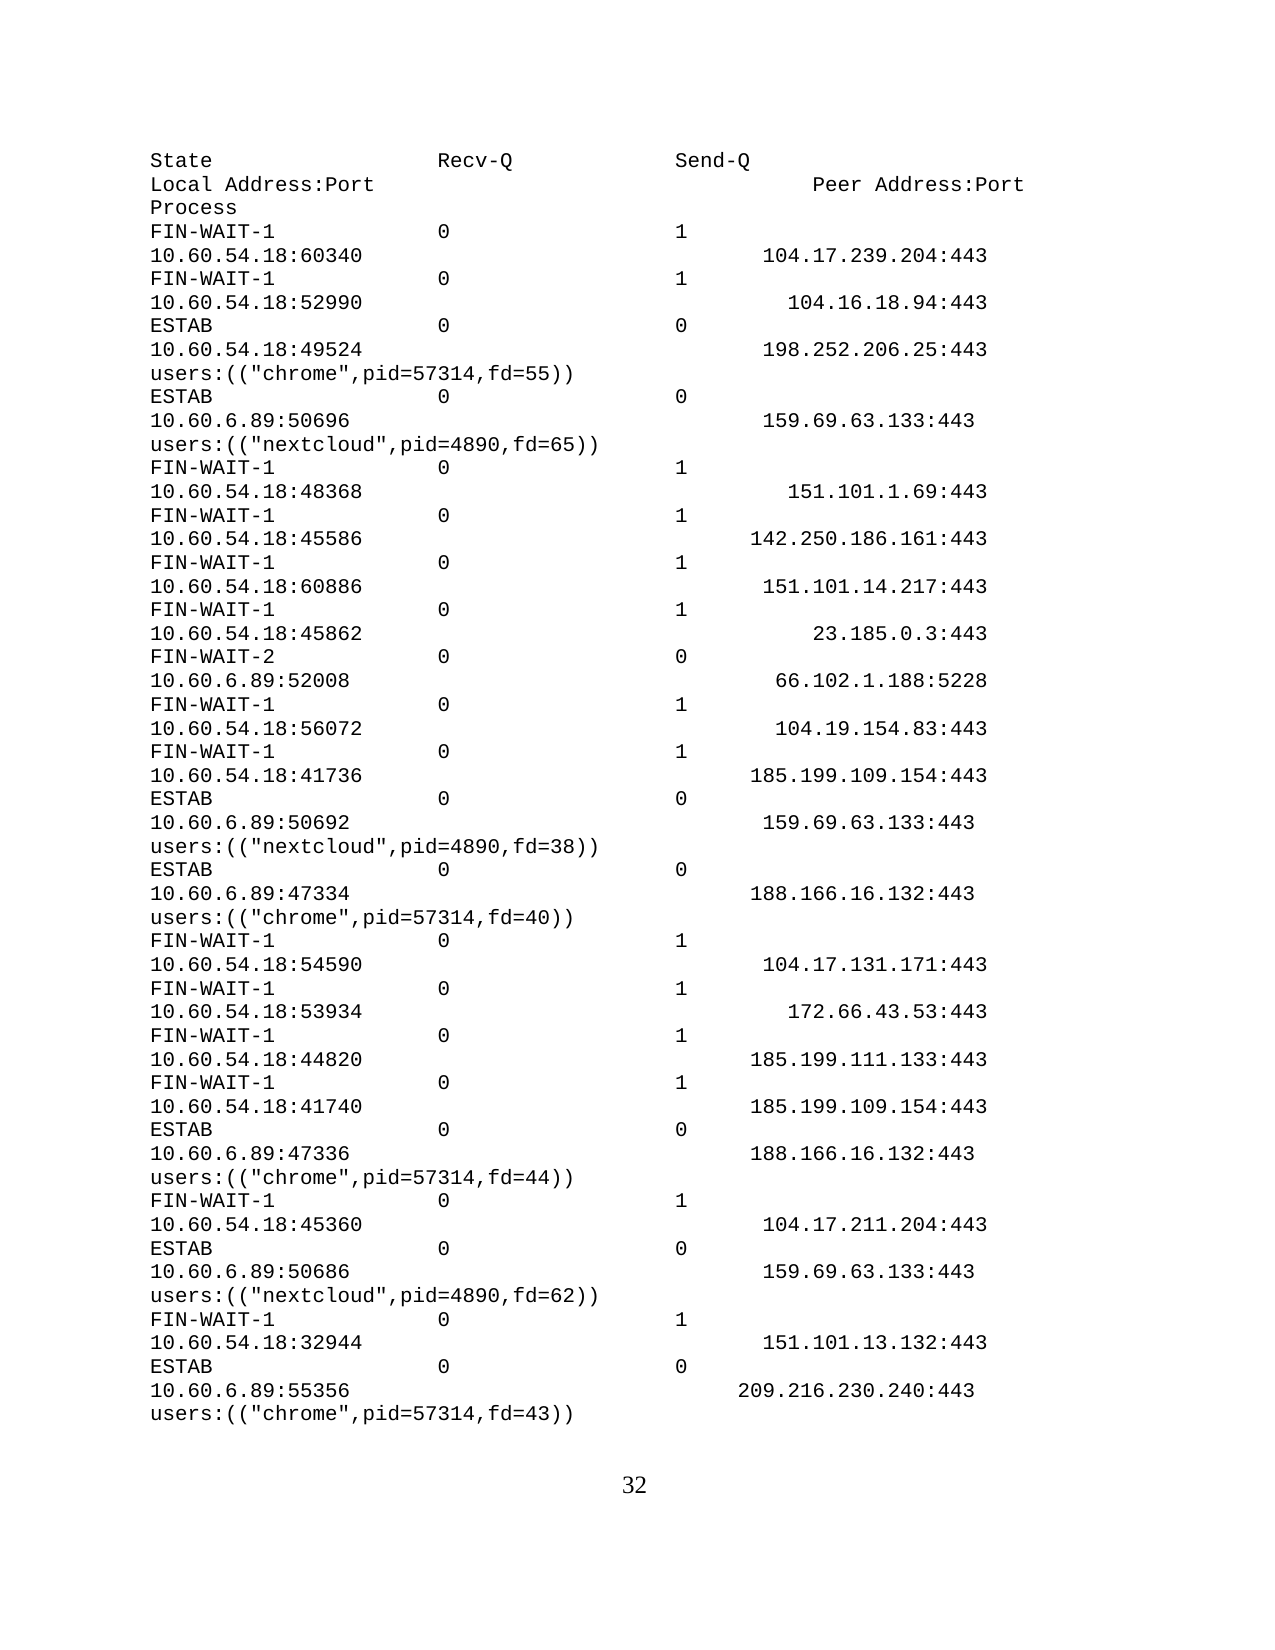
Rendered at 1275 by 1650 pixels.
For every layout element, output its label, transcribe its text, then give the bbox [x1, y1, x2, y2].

text FIN-WAIT-1 0 1 10.60.54.18:52990 104.16.18.94:443 [150, 268, 1125, 316]
text ESTAB 0 0 10.60.6.89:50692 159.69.63.133:443 users:(("nextcloud",pid=4890,fd=38)) [150, 788, 1125, 859]
text FIN-WAIT-1 0 1 10.60.54.18:45360 104.17.211.204:443 [150, 1190, 1125, 1238]
text FIN-WAIT-1 0 1 10.60.54.18:32944 151.101.13.132:443 [150, 1309, 1125, 1356]
text FIN-WAIT-1 0 1 10.60.54.18:54590 104.17.131.171:443 [150, 930, 1125, 978]
text ESTAB 0 0 10.60.6.89:47334 188.166.16.132:443 users:(("chrome",pid=57314,fd=40)) [150, 859, 1125, 930]
text FIN-WAIT-1 0 1 10.60.54.18:41736 185.199.109.154:443 [150, 741, 1125, 788]
text FIN-WAIT-1 0 1 10.60.54.18:45586 142.250.186.161:443 [150, 505, 1125, 552]
text FIN-WAIT-1 0 1 10.60.54.18:41740 185.199.109.154:443 [150, 1072, 1125, 1119]
text FIN-WAIT-1 0 1 10.60.54.18:45862 23.185.0.3:443 [150, 599, 1125, 647]
text ESTAB 0 0 10.60.6.89:47336 188.166.16.132:443 users:(("chrome",pid=57314,fd=44)) [150, 1119, 1125, 1190]
text ESTAB 0 0 10.60.6.89:55356 209.216.230.240:443 users:(("chrome",pid=57314,fd=43)) [150, 1356, 1125, 1427]
text FIN-WAIT-2 0 0 10.60.6.89:52008 66.102.1.188:5228 [150, 647, 1125, 694]
text State Recv-Q Send-Q Local Address:Port Peer Address:Port Process [150, 150, 1125, 221]
text FIN-WAIT-1 0 1 10.60.54.18:56072 104.19.154.83:443 [150, 694, 1125, 741]
text FIN-WAIT-1 0 1 10.60.54.18:48368 151.101.1.69:443 [150, 457, 1125, 505]
text ESTAB 0 0 10.60.6.89:50686 159.69.63.133:443 users:(("nextcloud",pid=4890,fd=62)) [150, 1238, 1125, 1309]
text FIN-WAIT-1 0 1 10.60.54.18:60340 104.17.239.204:443 [150, 221, 1125, 268]
text ESTAB 0 0 10.60.6.89:50696 159.69.63.133:443 users:(("nextcloud",pid=4890,fd=65)) [150, 386, 1125, 457]
text ESTAB 0 0 10.60.54.18:49524 198.252.206.25:443 users:(("chrome",pid=57314,fd=55)) [150, 316, 1125, 386]
text FIN-WAIT-1 0 1 10.60.54.18:60886 151.101.14.217:443 [150, 552, 1125, 599]
text FIN-WAIT-1 0 1 10.60.54.18:44820 185.199.111.133:443 [150, 1025, 1125, 1072]
text FIN-WAIT-1 0 1 10.60.54.18:53934 172.66.43.53:443 [150, 978, 1125, 1025]
